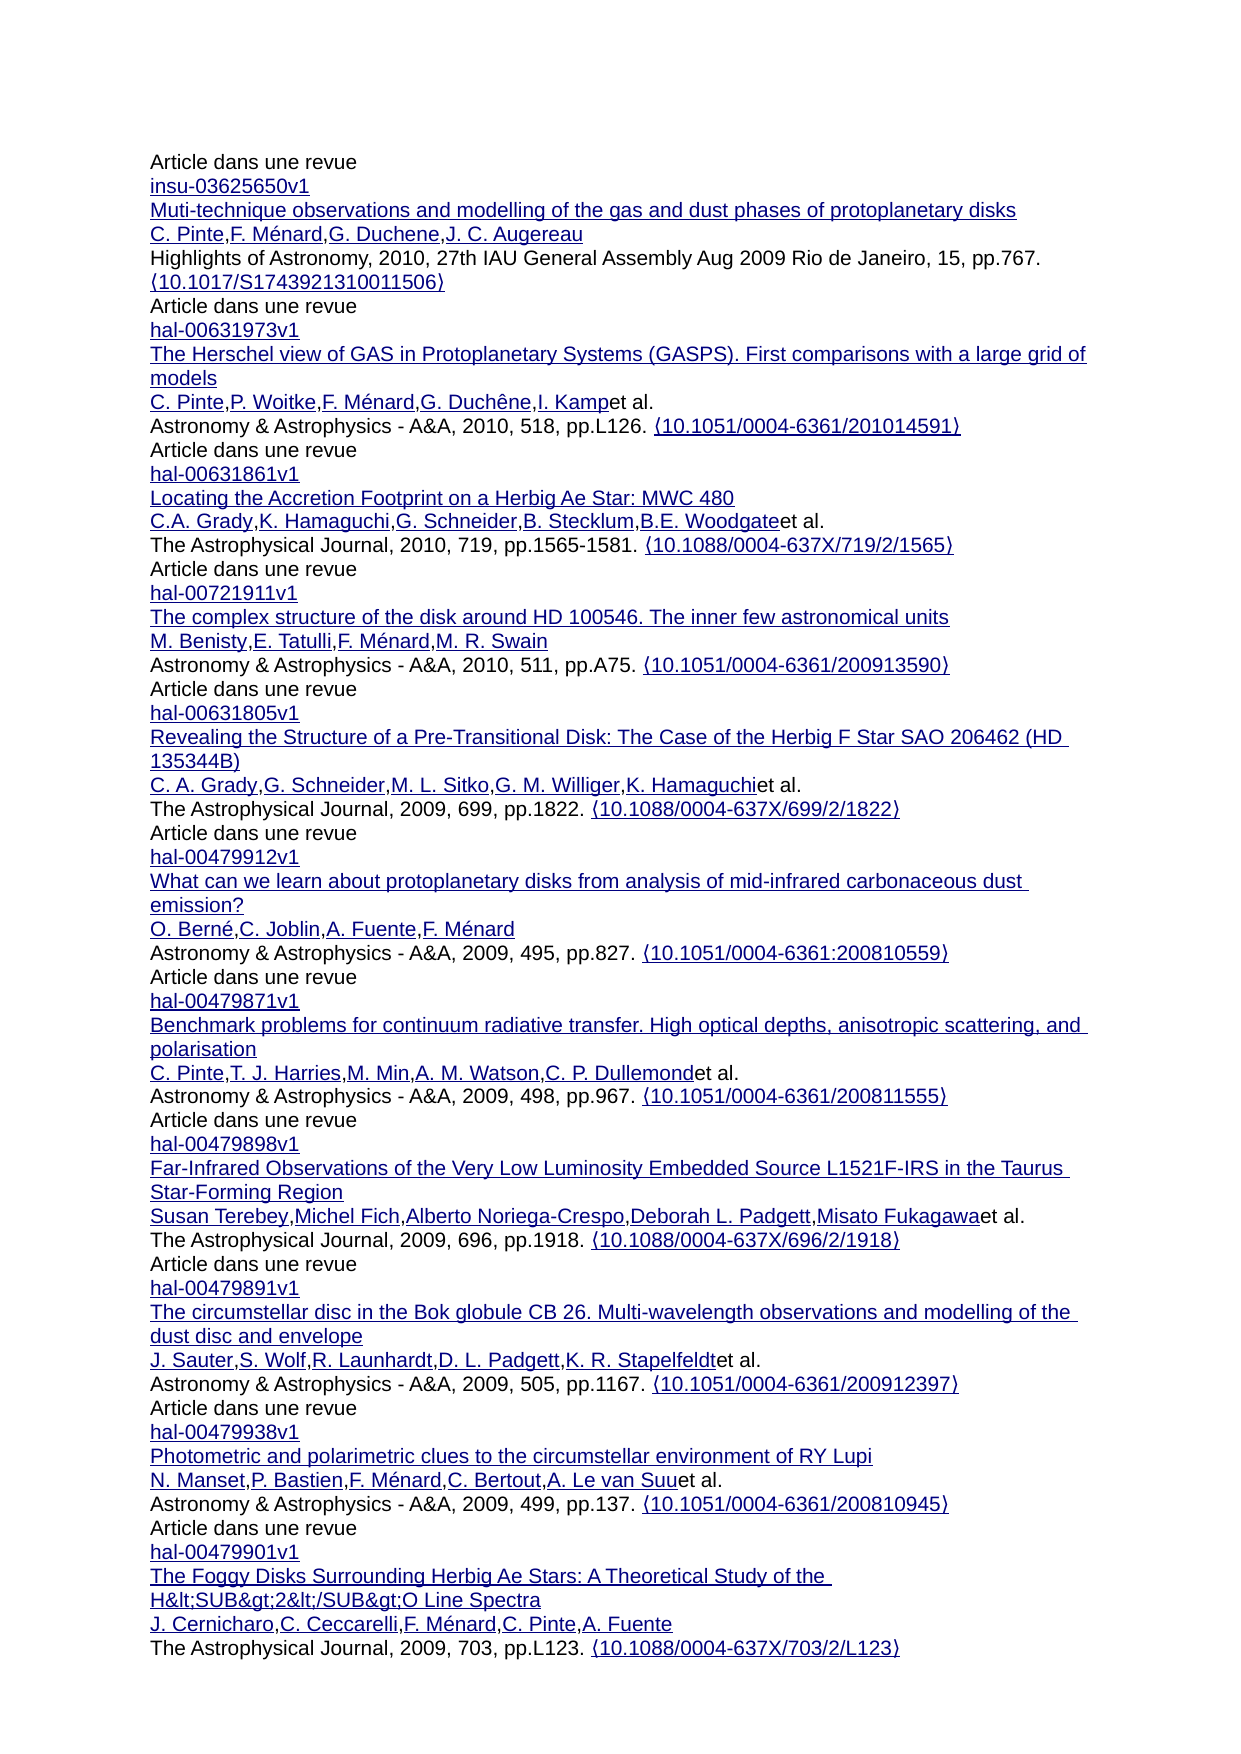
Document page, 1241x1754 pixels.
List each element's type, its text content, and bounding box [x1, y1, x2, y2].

table_cell The Foggy Disks Surrounding Herbig Ae Stars: A Theoretical Study of the H&lt;SUB&gt;2&lt;/SUB&gt;O Line Spectra J. Cernicharo,C. Ceccarelli,F. Ménard,C. Pinte,A. Fuente The Astrophysical Journal, 2009, 703, pp.L123. ⟨10.1088/0004-637X/703/2/L123⟩ [150, 1564, 1090, 1659]
table_cell Benchmark problems for continuum radiative transfer. High optical depths, anisotropic scattering, and polarisation C. Pinte,T. J. Harries,M. Min,A. M. Watson,C. P. Dullemondet al. Astronomy & Astrophysics - A&A, 2009, 498, pp.967. ⟨10.1051/0004-6361/200811555⟩ Article dans une revue hal-00479898v1 [150, 1013, 1090, 1156]
table_cell The Herschel view of GAS in Protoplanetary Systems (GASPS). First comparisons with a large grid of models C. Pinte,P. Woitke,F. Ménard,G. Duchêne,I. Kampet al. Astronomy & Astrophysics - A&A, 2010, 518, pp.L126. ⟨10.1051/0004-6361/201014591⟩ Article dans une revue hal-00631861v1 [150, 342, 1090, 485]
table_cell Far-Infrared Observations of the Very Low Luminosity Embedded Source L1521F-IRS in the Taurus Star-Forming Region Susan Terebey,Michel Fich,Alberto Noriega-Crespo,Deborah L. Padgett,Misato Fukagawaet al. The Astrophysical Journal, 2009, 696, pp.1918. ⟨10.1088/0004-637X/696/2/1918⟩ Article dans une revue hal-00479891v1 [150, 1156, 1090, 1300]
table_cell Muti-technique observations and modelling of the gas and dust phases of protoplanetary disks C. Pinte,F. Ménard,G. Duchene,J. C. Augereau Highlights of Astronomy, 2010, 27th IAU General Assembly Aug 2009 Rio de Janeiro, 15, pp.767. ⟨10.1017/S1743921310011506⟩ Article dans une revue hal-00631973v1 [150, 198, 1090, 342]
table_cell The complex structure of the disk around HD 100546. The inner few astronomical units M. Benisty,E. Tatulli,F. Ménard,M. R. Swain Astronomy & Astrophysics - A&A, 2010, 511, pp.A75. ⟨10.1051/0004-6361/200913590⟩ Article dans une revue hal-00631805v1 [150, 605, 1090, 725]
table_cell What can we learn about protoplanetary disks from analysis of mid-infrared carbonaceous dust emission? O. Berné,C. Joblin,A. Fuente,F. Ménard Astronomy & Astrophysics - A&A, 2009, 495, pp.827. ⟨10.1051/0004-6361:200810559⟩ Article dans une revue hal-00479871v1 [150, 869, 1090, 1012]
table_cell Article dans une revue insu-03625650v1 [150, 150, 1090, 198]
table_cell The circumstellar disc in the Bok globule CB 26. Multi-wavelength observations and modelling of the dust disc and envelope J. Sauter,S. Wolf,R. Launhardt,D. L. Padgett,K. R. Stapelfeldtet al. Astronomy & Astrophysics - A&A, 2009, 505, pp.1167. ⟨10.1051/0004-6361/200912397⟩ Article dans une revue hal-00479938v1 [150, 1300, 1090, 1444]
table_cell Photometric and polarimetric clues to the circumstellar environment of RY Lupi N. Manset,P. Bastien,F. Ménard,C. Bertout,A. Le van Suuet al. Astronomy & Astrophysics - A&A, 2009, 499, pp.137. ⟨10.1051/0004-6361/200810945⟩ Article dans une revue hal-00479901v1 [150, 1444, 1090, 1563]
table_cell Locating the Accretion Footprint on a Herbig Ae Star: MWC 480 C.A. Grady,K. Hamaguchi,G. Schneider,B. Stecklum,B.E. Woodgateet al. The Astrophysical Journal, 2010, 719, pp.1565-1581. ⟨10.1088/0004-637X/719/2/1565⟩ Article dans une revue hal-00721911v1 [150, 485, 1090, 605]
table_cell Revealing the Structure of a Pre-Transitional Disk: The Case of the Herbig F Star SAO 206462 (HD 135344B) C. A. Grady,G. Schneider,M. L. Sitko,G. M. Williger,K. Hamaguchiet al. The Astrophysical Journal, 2009, 699, pp.1822. ⟨10.1088/0004-637X/699/2/1822⟩ Article dans une revue hal-00479912v1 [150, 725, 1090, 869]
